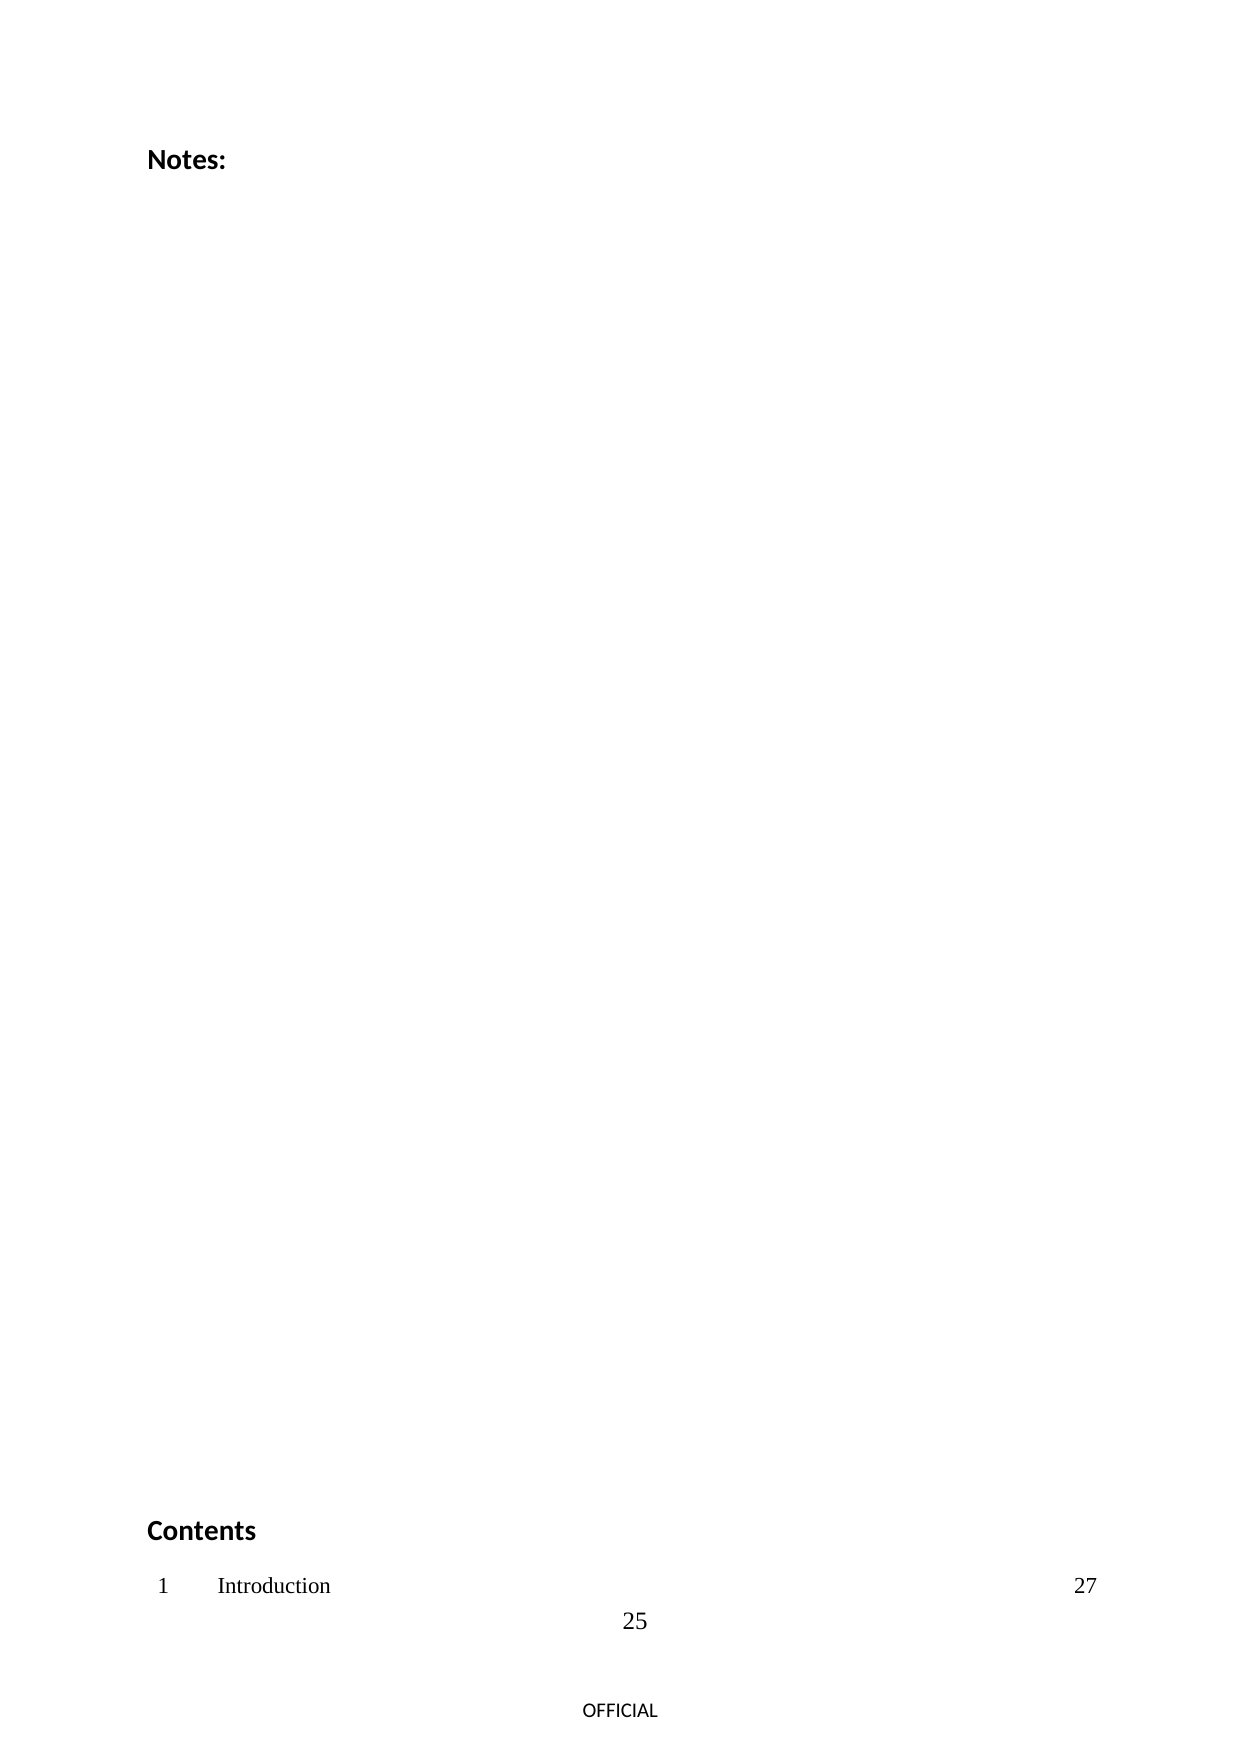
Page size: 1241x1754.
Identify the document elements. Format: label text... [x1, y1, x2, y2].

subtitle Contents [147, 1512, 1124, 1547]
table_header 1 [146, 1572, 206, 1598]
table_header Introduction [206, 1572, 1063, 1598]
text Notes: [147, 141, 1124, 177]
table_header 27 [1063, 1572, 1122, 1598]
